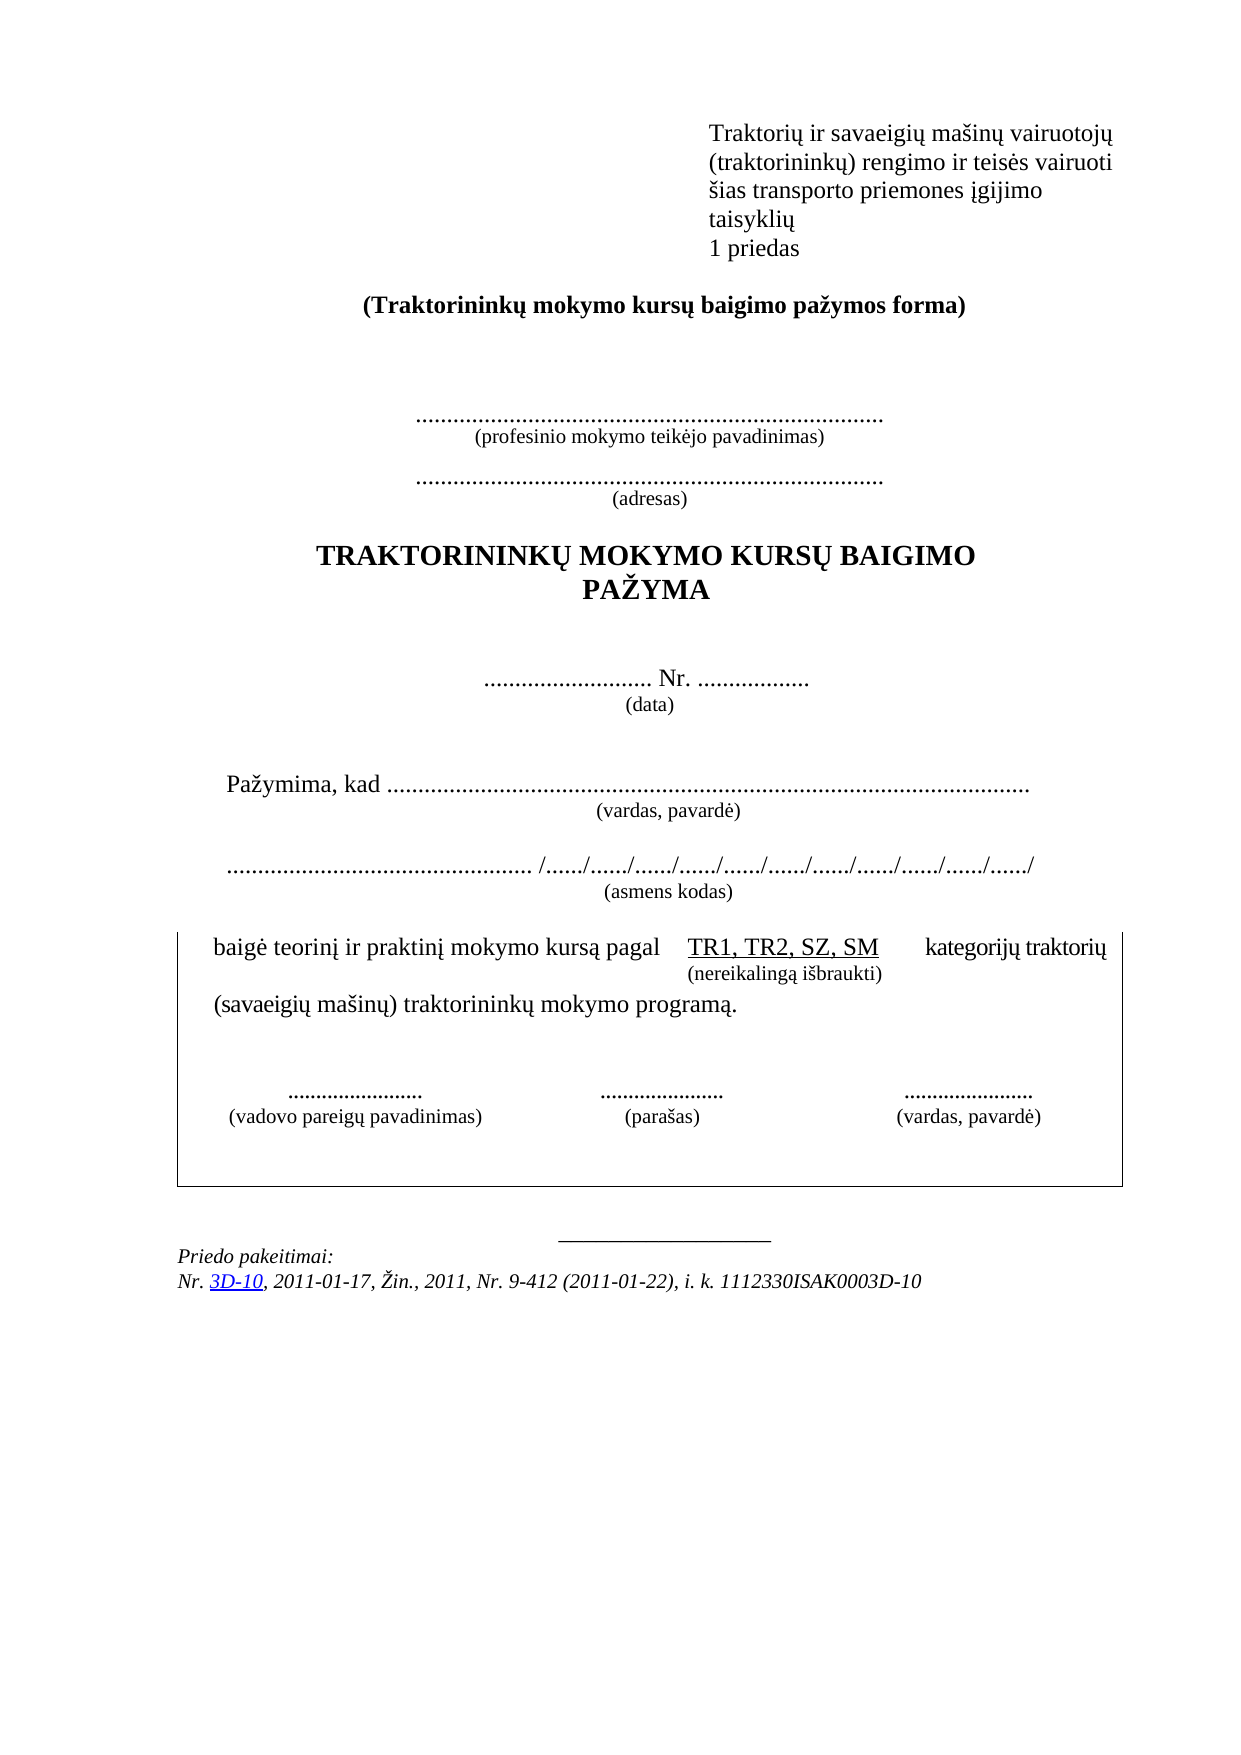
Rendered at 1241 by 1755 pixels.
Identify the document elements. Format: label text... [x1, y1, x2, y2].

text 1 priedas [177, 233, 1152, 262]
text (traktorininkų) rengimo ir teisės vairuoti [177, 147, 1152, 176]
text šias transporto priemones įgijimo [177, 176, 1152, 204]
table_header ........................................................................... (profesinio mokymo teikėjo pavadinimas) ........................................................................... (adresas) TRAKTORININKŲ MOKYMO KURSŲ BAIGIMO PAŽYMA ........................... Nr. .................. (data) Pažymima, kad ....................................................................................................... (vardas, pavardė) ................................................. /....../....../....../....../....../....../....../....../....../....../....../ (asmens kodas) [177, 348, 1122, 932]
table_cell kategorijų traktorių [914, 932, 1122, 961]
table_cell (nereikalingą išbraukti) [676, 961, 1122, 989]
table_cell ....................... (vardas, pavardė) [815, 1076, 1122, 1128]
table_cell ........................ (vadovo pareigų pavadinimas) [202, 1076, 508, 1128]
text taisyklių [177, 204, 1152, 233]
text Priedo pakeitimai: [177, 1244, 1152, 1268]
table_cell (savaeigių mašinų) traktorininkų mokymo programą. [202, 989, 1122, 1018]
text Traktorių ir savaeigių mašinų vairuotojų [709, 118, 1152, 147]
text (Traktorininkų mokymo kursų baigimo pažymos forma) [177, 291, 1152, 319]
table_cell [202, 961, 676, 989]
table_cell [202, 1018, 1122, 1076]
table_cell [178, 1157, 1122, 1186]
table_cell baigė teorinį ir praktinį mokymo kursą pagal [202, 932, 676, 961]
table_cell [202, 1129, 1122, 1157]
table_cell [178, 1018, 202, 1076]
table_cell [178, 989, 202, 1018]
table_cell TR1, TR2, SZ, SM [676, 932, 913, 961]
table_cell [178, 1076, 202, 1128]
table_cell ...................... (parašas) [509, 1076, 815, 1128]
text _________________ [177, 1216, 1152, 1244]
table_cell [178, 961, 202, 989]
text Nr. 3D-10, 2011-01-17, Žin., 2011, Nr. 9-412 (2011-01-22), i. k. 1112330ISAK0003D-10 [177, 1268, 1152, 1293]
table_cell [178, 932, 202, 961]
table_cell [178, 1129, 202, 1157]
